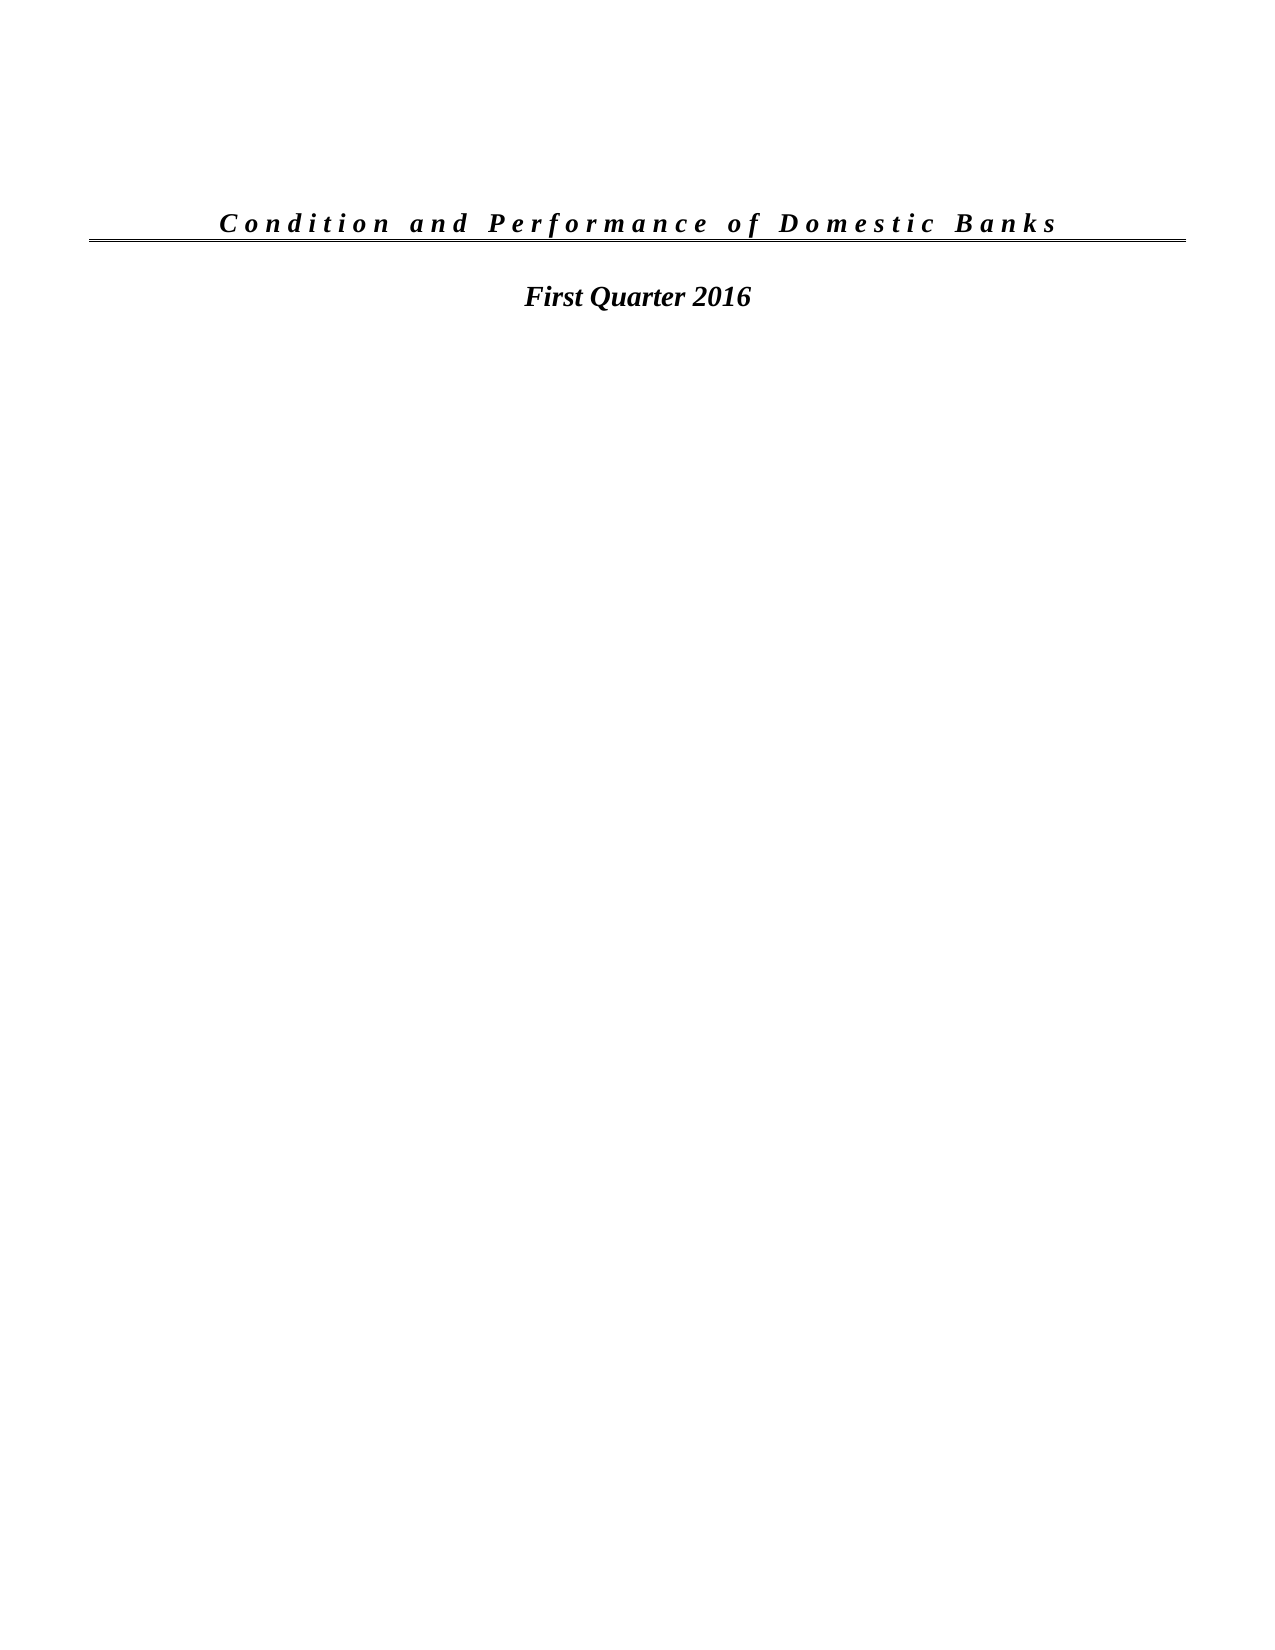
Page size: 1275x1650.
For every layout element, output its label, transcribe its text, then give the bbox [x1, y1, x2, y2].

subtitle First Quarter 2016 [89, 280, 1186, 313]
subtitle Condition and Performance of Domestic Banks [89, 173, 1186, 239]
